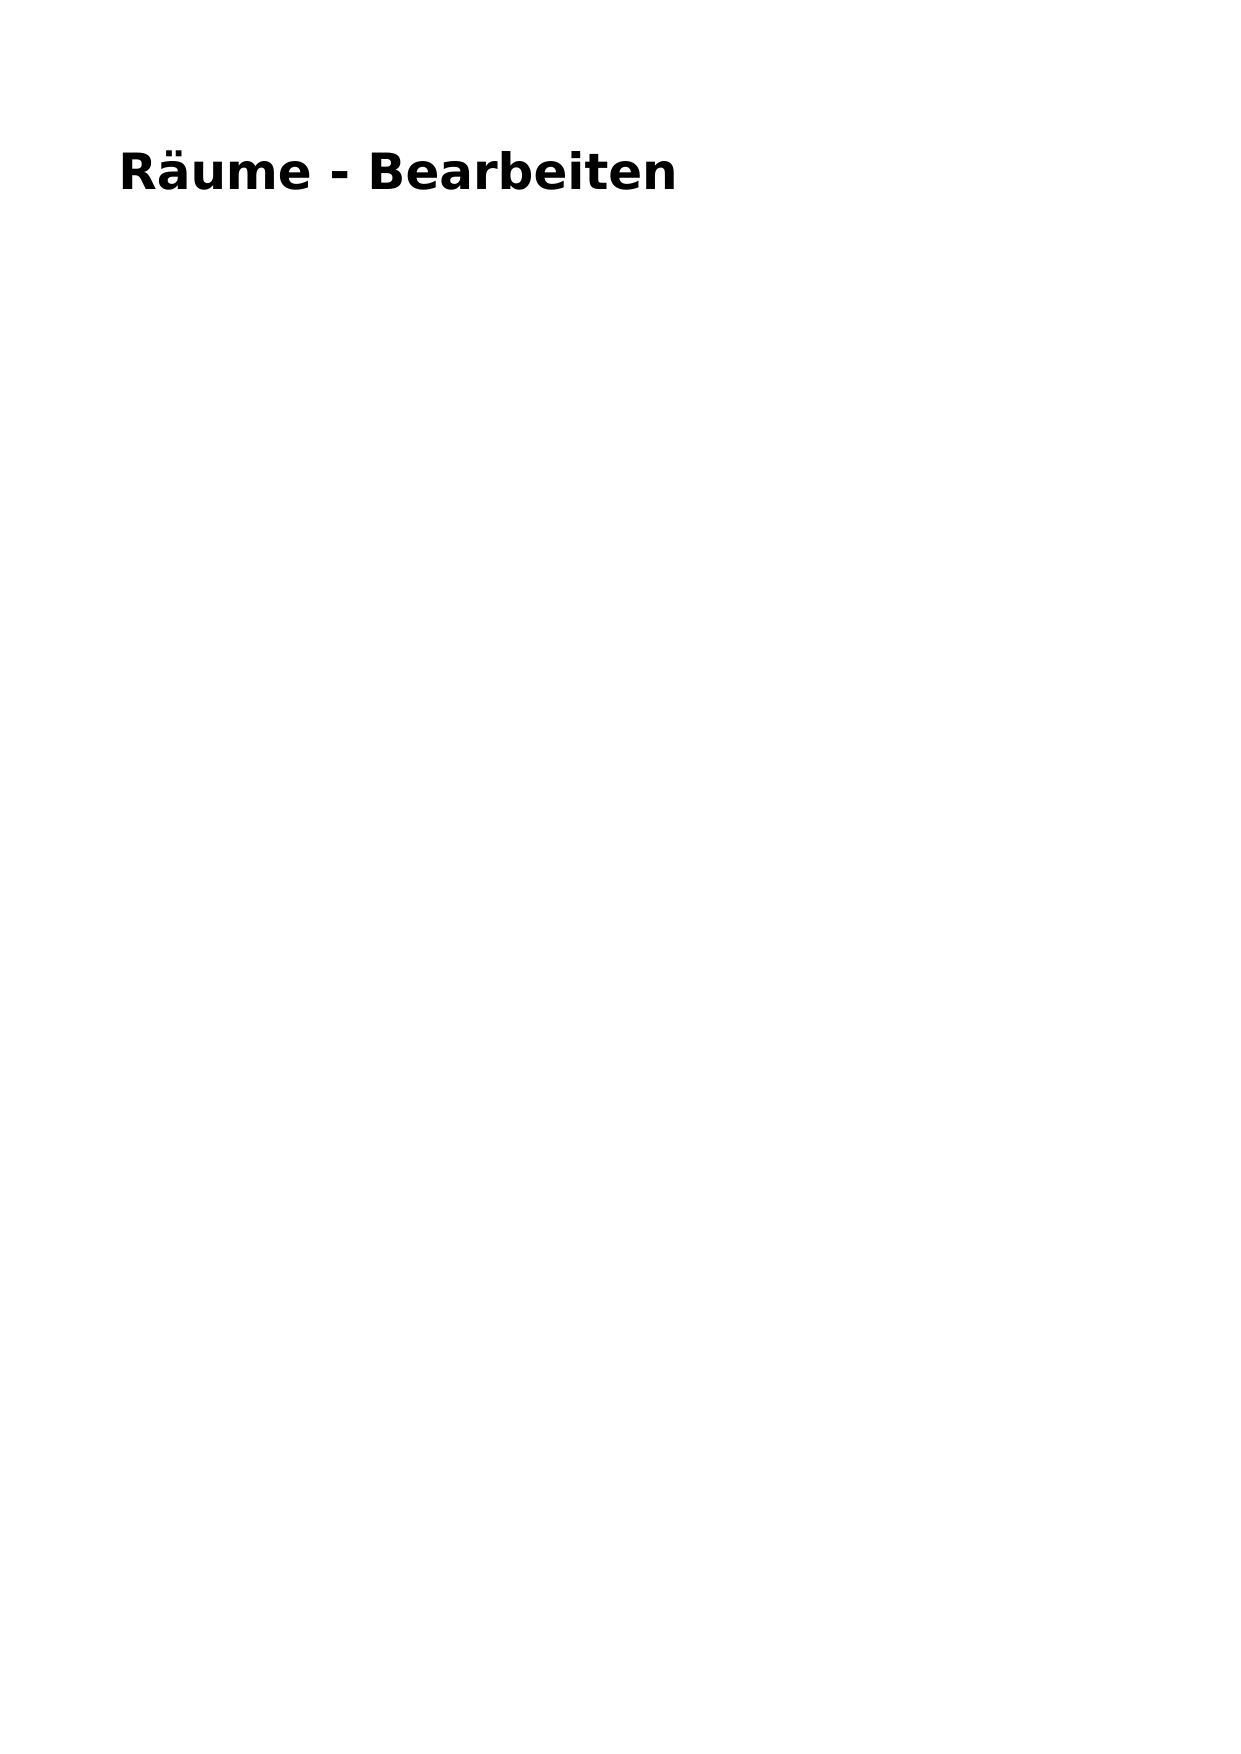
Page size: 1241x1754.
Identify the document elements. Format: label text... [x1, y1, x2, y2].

subtitle Räume - Bearbeiten [118, 143, 1122, 201]
